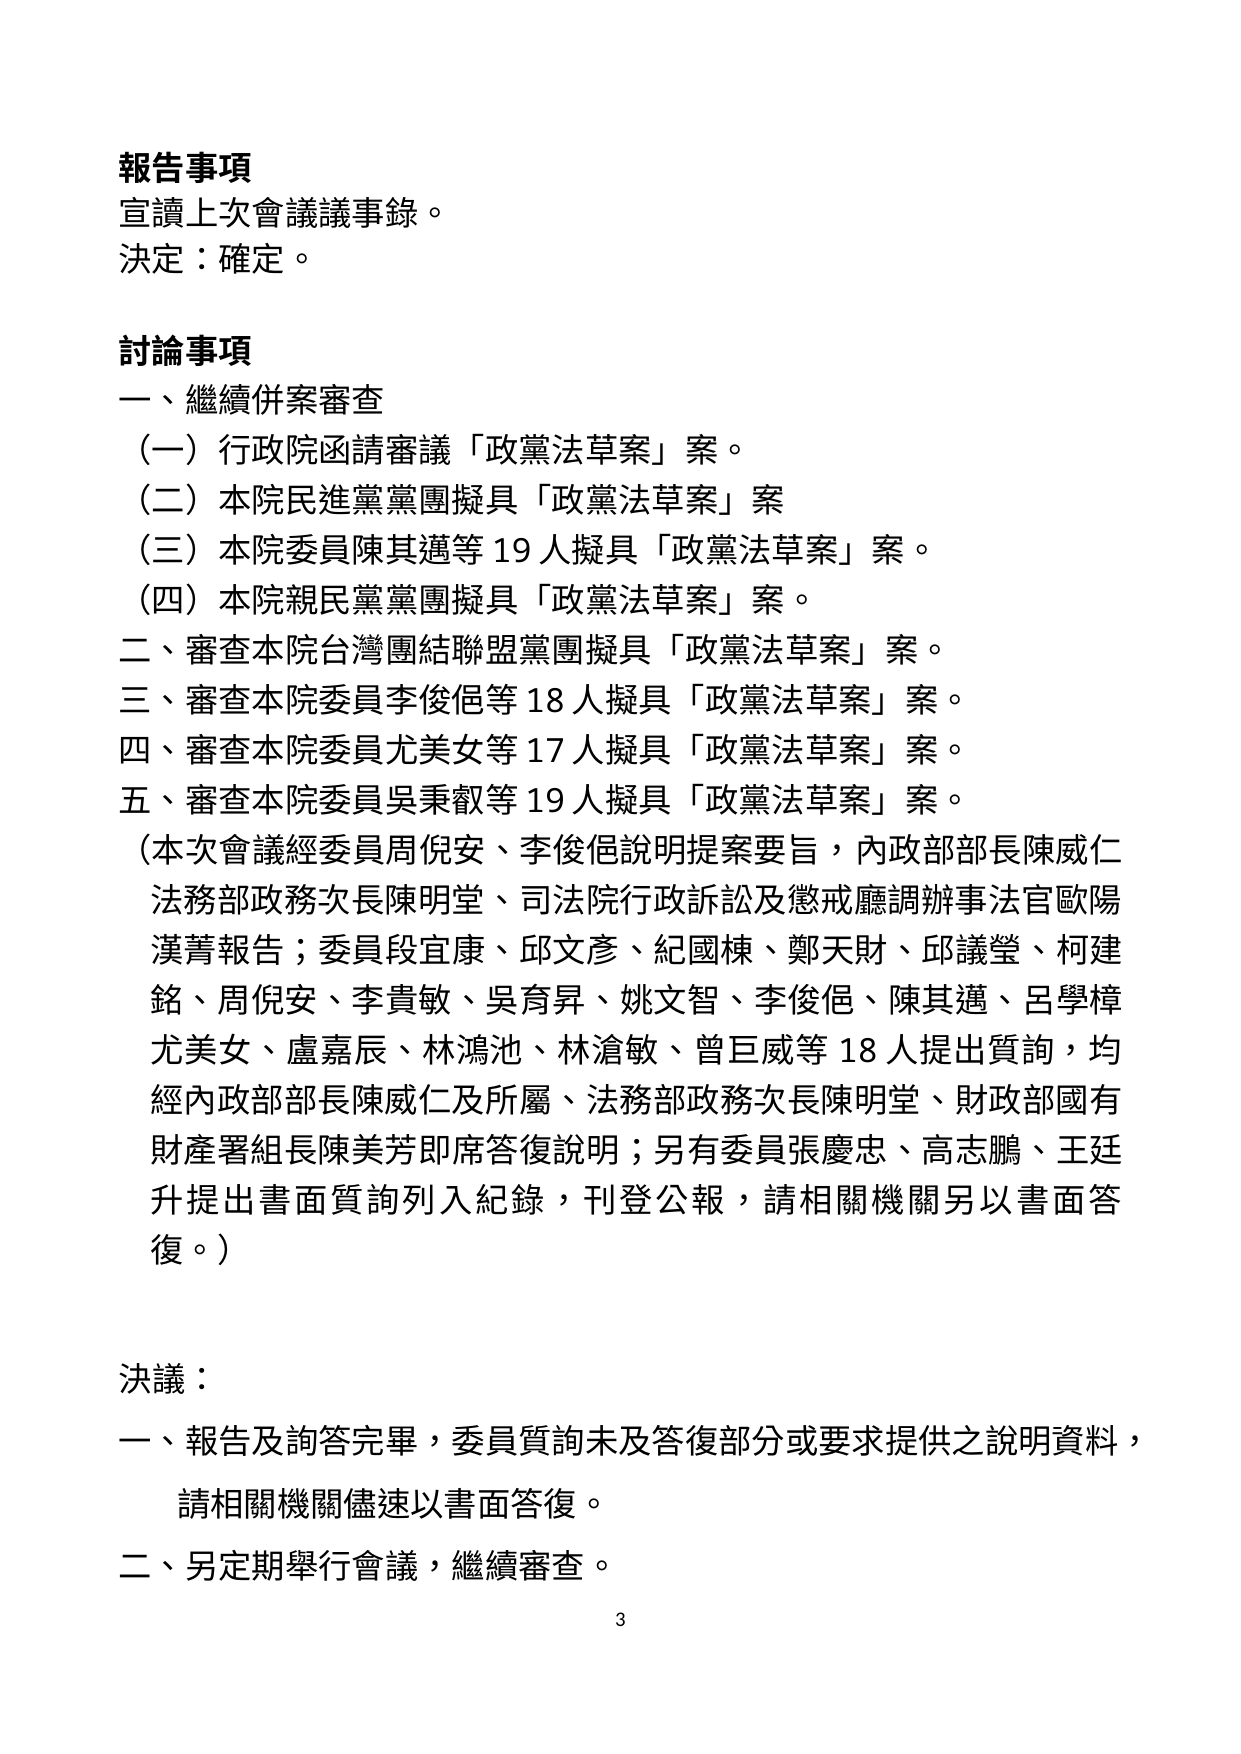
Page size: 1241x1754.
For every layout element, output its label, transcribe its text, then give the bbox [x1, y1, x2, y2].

text 宣讀上次會議議事錄。 [118, 189, 1122, 235]
text （四）本院親民黨黨團擬具「政黨法草案」案。 [118, 572, 1123, 622]
text （本次會議經委員周倪安、李俊俋說明提案要旨，內政部部長陳威仁、法務部政務次長陳明堂、司法院行政訴訟及懲戒廳調辦事法官歐陽漢菁報告；委員段宜康、邱文彥、紀國棟、鄭天財、邱議瑩、柯建銘、周倪安、李貴敏、吳育昇、姚文智、李俊俋、陳其邁、呂學樟、尤美女、盧嘉辰、林鴻池、林滄敏、曾巨威等18人提出質詢，均經內政部部長陳威仁及所屬、法務部政務次長陳明堂、財政部國有財產署組長陳美芳即席答復說明；另有委員張慶忠、高志鵬、王廷升提出書面質詢列入紀錄，刊登公報，請相關機關另以書面答復。） [118, 822, 1123, 1272]
text 三、審查本院委員李俊俋等18人擬具「政黨法草案」案。 [118, 672, 1123, 722]
text （三）本院委員陳其邁等19人擬具「政黨法草案」案。 [118, 522, 1123, 572]
text 決定：確定。 [118, 235, 1122, 281]
text 一、報告及詢答完畢，委員質詢未及答復部分或要求提供之說明資料，請相關機關儘速以書面答復。 [118, 1397, 1122, 1522]
text 五、審查本院委員吳秉叡等19人擬具「政黨法草案」案。 [118, 772, 1123, 822]
text 一、繼續併案審查 [118, 372, 1123, 422]
text 報告事項 [118, 143, 1122, 189]
text 決議： [118, 1335, 1106, 1397]
text （二）本院民進黨黨團擬具「政黨法草案」案 [118, 472, 1123, 522]
text 四、審查本院委員尤美女等17人擬具「政黨法草案」案。 [118, 722, 1123, 772]
text 二、另定期舉行會議，繼續審查。 [118, 1522, 1122, 1585]
text 討論事項 [118, 327, 1122, 372]
text （一）行政院函請審議「政黨法草案」案。 [118, 422, 1123, 472]
text 二、審查本院台灣團結聯盟黨團擬具「政黨法草案」案。 [118, 622, 1123, 672]
